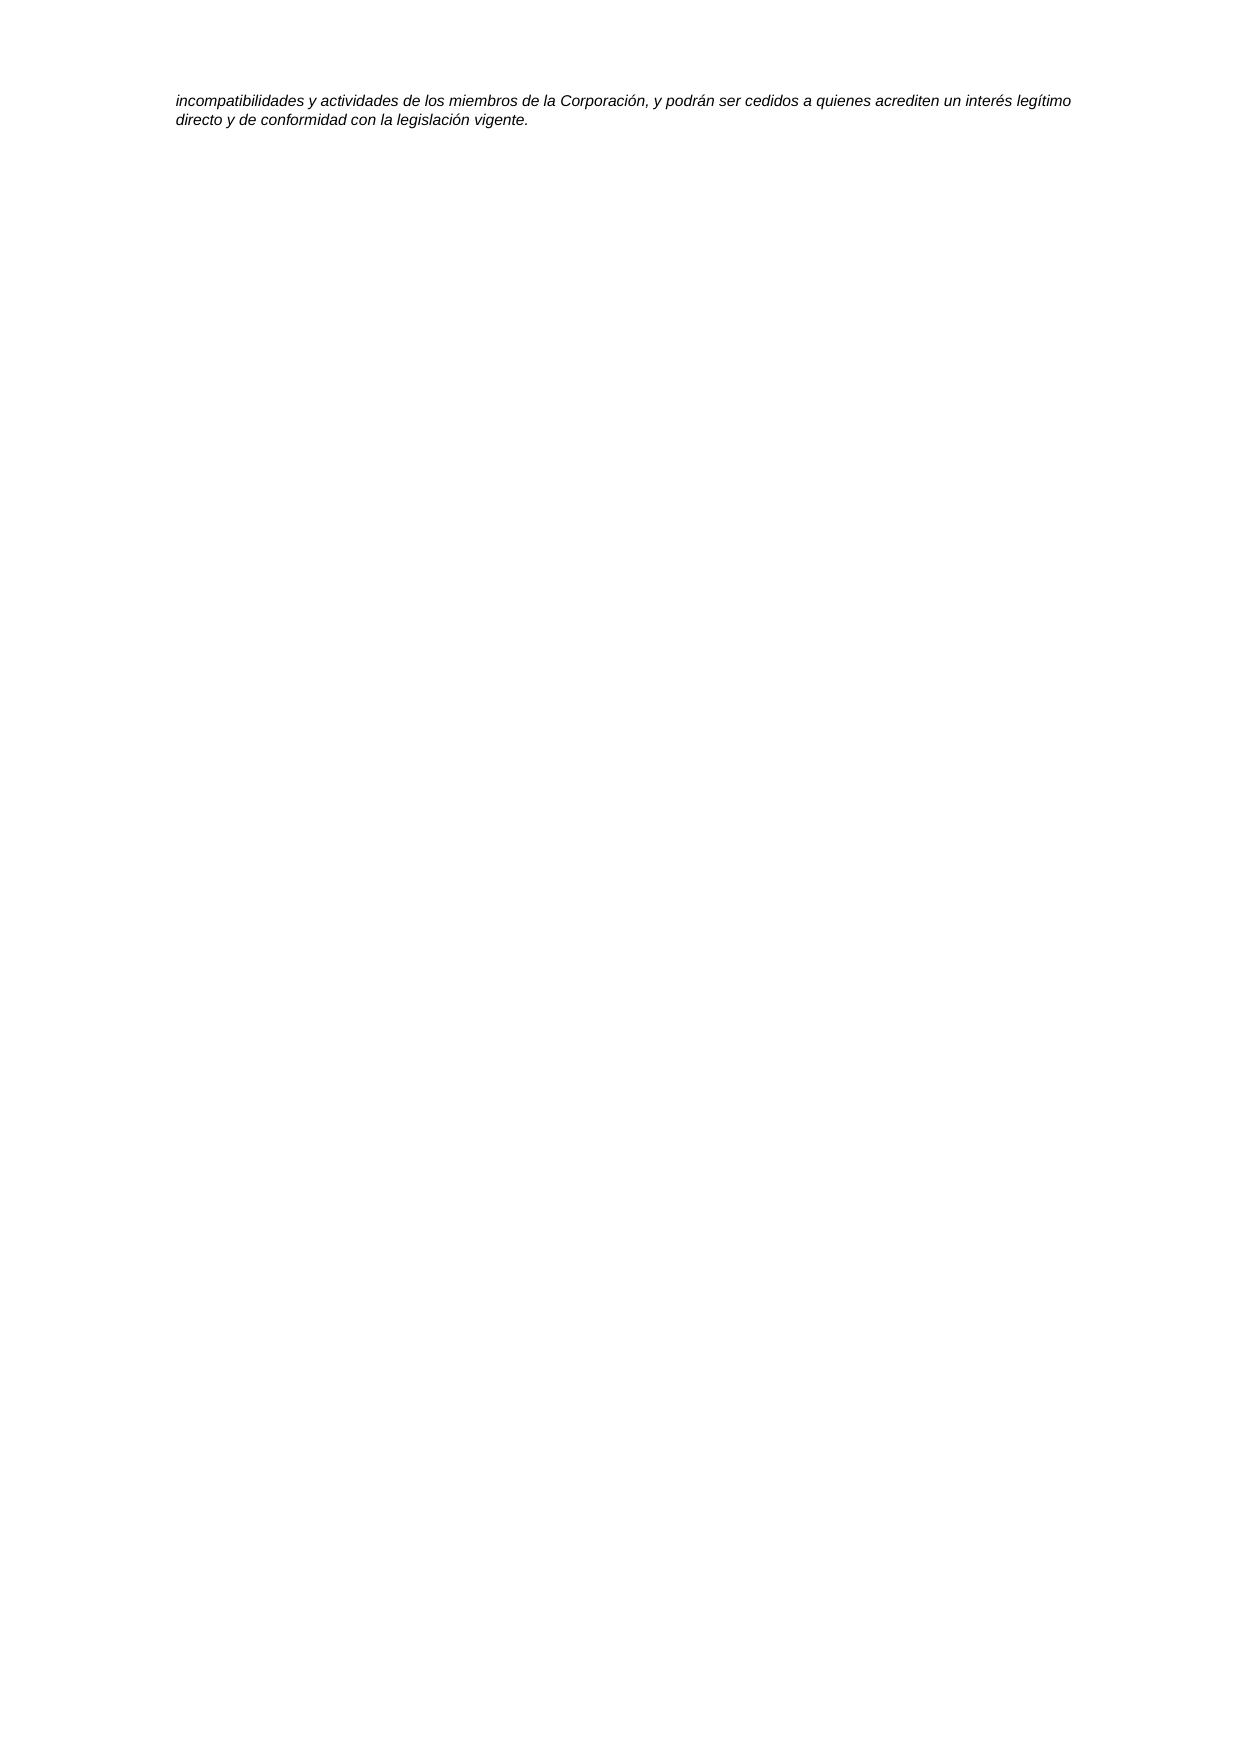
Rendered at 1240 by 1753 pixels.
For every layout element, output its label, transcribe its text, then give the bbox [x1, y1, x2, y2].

text incompatibilidades y actividades de los miembros de la Corporación, y podrán ser cedidos a quienes acrediten un interés legítimo directo y de conformidad con la legislación vigente. [176, 92, 1076, 129]
